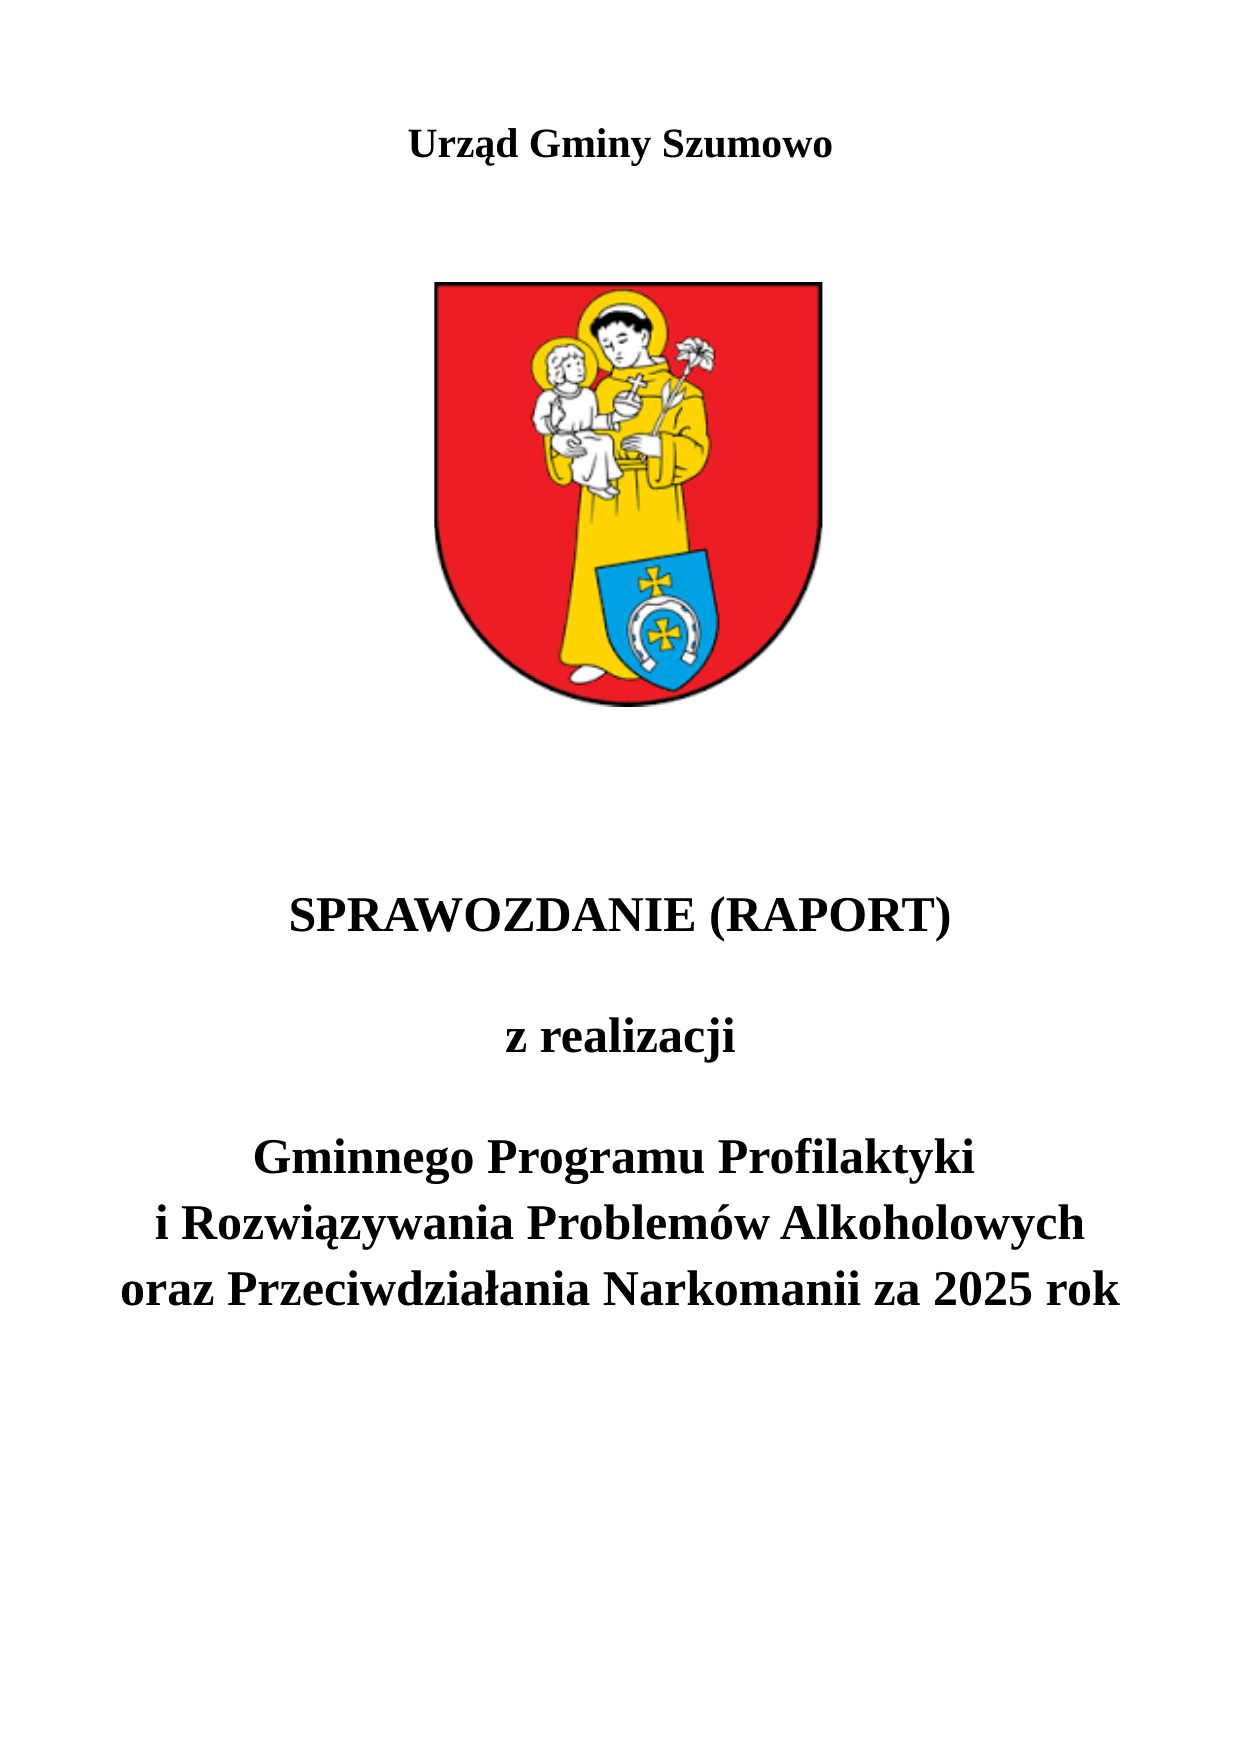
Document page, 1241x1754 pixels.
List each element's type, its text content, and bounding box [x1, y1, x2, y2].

text Gminnego Programu Profilaktyki i Rozwiązywania Problemów Alkoholowych oraz Przeciwdziałania Narkomanii za 2025 rok [118, 1127, 1122, 1317]
text Urząd Gminy Szumowo [118, 118, 1122, 166]
text SPRAWOZDANIE (RAPORT) [118, 885, 1122, 942]
text z realizacji [118, 1006, 1122, 1063]
